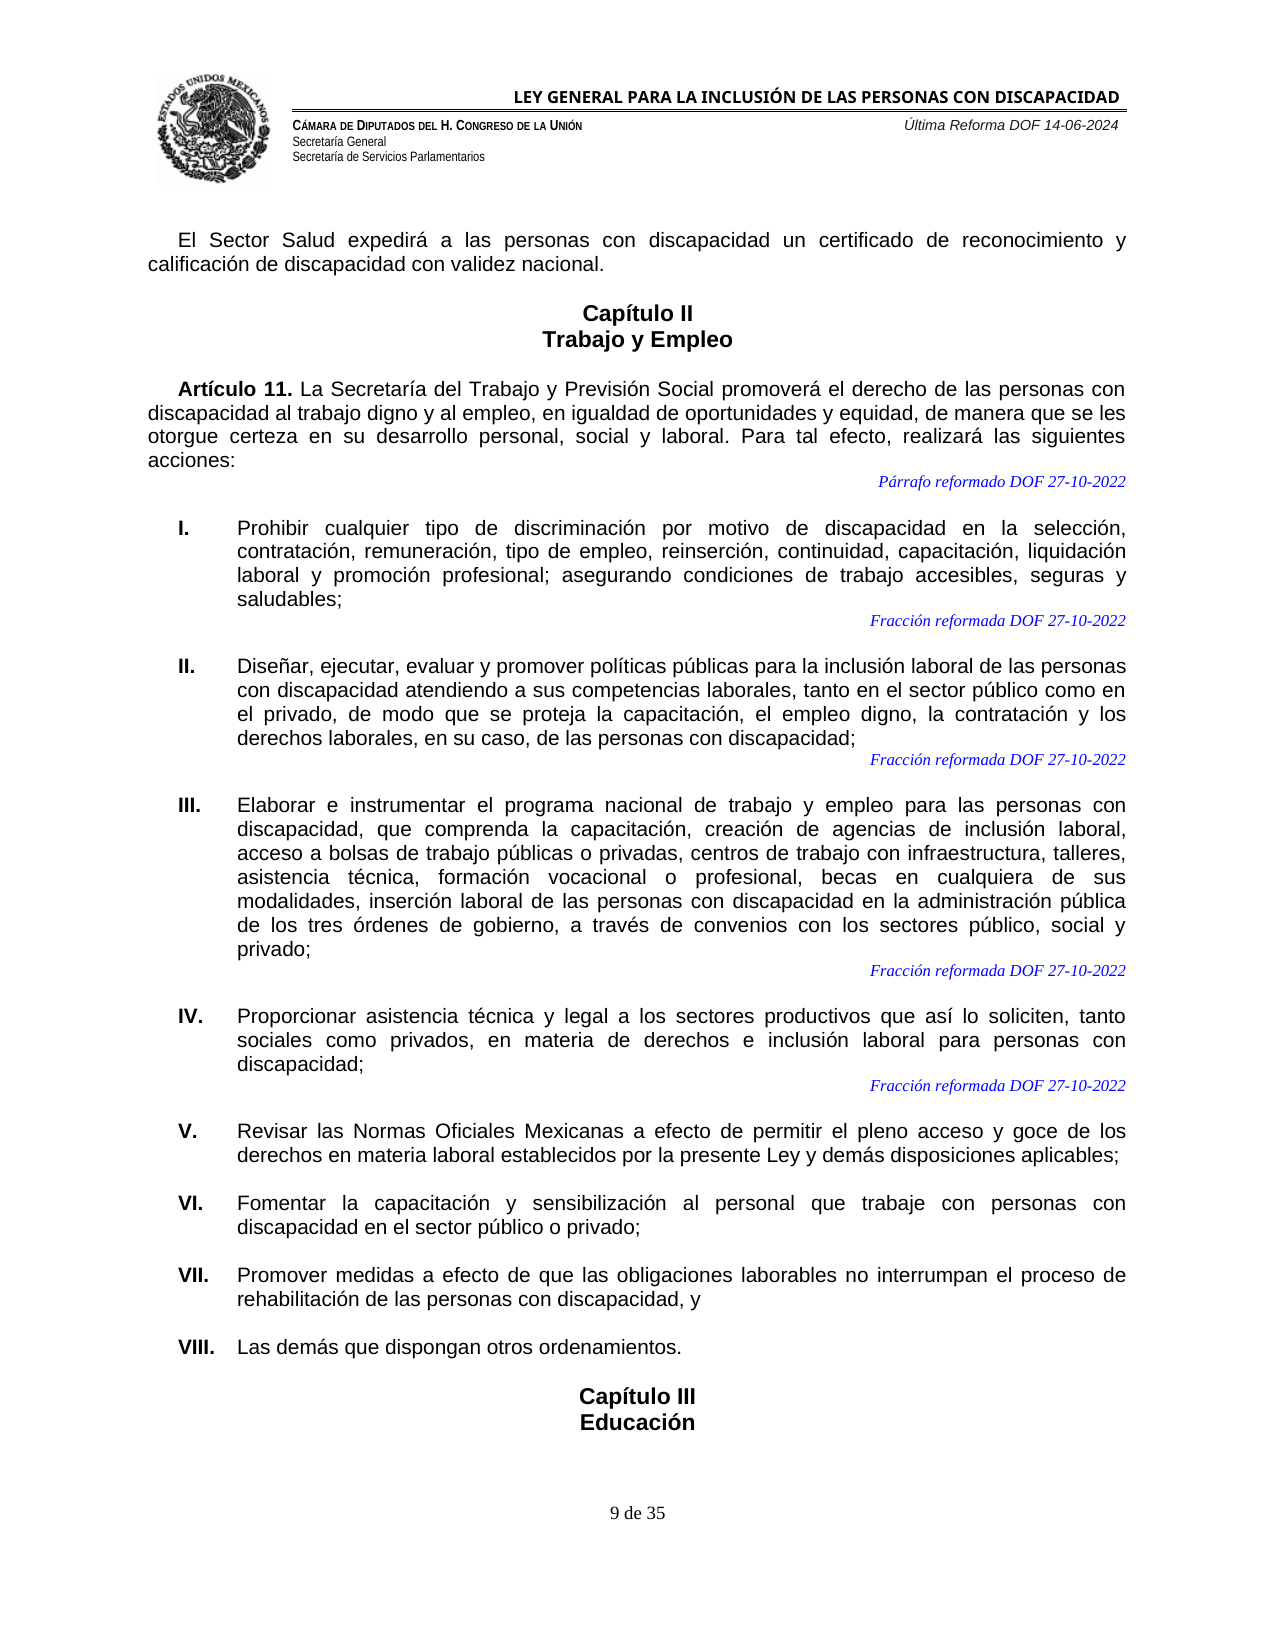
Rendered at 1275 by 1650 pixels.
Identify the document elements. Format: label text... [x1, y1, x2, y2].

text VI. Fomentar la capacitación y sensibilización al personal que trabaje con personas con discapacidad en el sector público o privado; [178, 1191, 1127, 1239]
text Capítulo III [148, 1383, 1127, 1409]
text Capítulo II [148, 300, 1127, 326]
text Fracción reformada DOF 27-10-2022 [148, 750, 1127, 769]
text Párrafo reformado DOF 27-10-2022 [148, 472, 1127, 491]
text Educación [148, 1409, 1127, 1435]
text VII. Promover medidas a efecto de que las obligaciones laborables no interrumpan el proceso de rehabilitación de las personas con discapacidad, y [178, 1263, 1127, 1311]
text Fracción reformada DOF 27-10-2022 [148, 611, 1127, 630]
text V. Revisar las Normas Oficiales Mexicanas a efecto de permitir el pleno acceso y goce de los derechos en materia laboral establecidos por la presente Ley y demás disposiciones aplicables; [178, 1119, 1127, 1167]
text Fracción reformada DOF 27-10-2022 [148, 961, 1127, 980]
text Fracción reformada DOF 27-10-2022 [148, 1076, 1127, 1095]
text IV. Proporcionar asistencia técnica y legal a los sectores productivos que así lo soliciten, tanto sociales como privados, en materia de derechos e inclusión laboral para personas con discapacidad; [178, 1004, 1127, 1076]
text I. Prohibir cualquier tipo de discriminación por motivo de discapacidad en la selección, contratación, remuneración, tipo de empleo, reinserción, continuidad, capacitación, liquidación laboral y promoción profesional; asegurando condiciones de trabajo accesibles, seguras y saludables; [178, 515, 1127, 611]
text III. Elaborar e instrumentar el programa nacional de trabajo y empleo para las personas con discapacidad, que comprenda la capacitación, creación de agencias de inclusión laboral, acceso a bolsas de trabajo públicas o privadas, centros de trabajo con infraestructura, talleres, asistencia técnica, formación vocacional o profesional, becas en cualquiera de sus modalidades, inserción laboral de las personas con discapacidad en la administración pública de los tres órdenes de gobierno, a través de convenios con los sectores público, social y privado; [178, 793, 1127, 961]
text Trabajo y Empleo [148, 326, 1127, 352]
text II. Diseñar, ejecutar, evaluar y promover políticas públicas para la inclusión laboral de las personas con discapacidad atendiendo a sus competencias laborales, tanto en el sector público como en el privado, de modo que se proteja la capacitación, el empleo digno, la contratación y los derechos laborales, en su caso, de las personas con discapacidad; [178, 654, 1127, 750]
text VIII. Las demás que dispongan otros ordenamientos. [178, 1335, 1127, 1359]
text El Sector Salud expedirá a las personas con discapacidad un certificado de reconocimiento y calificación de discapacidad con validez nacional. [148, 228, 1127, 276]
text Artículo 11. La Secretaría del Trabajo y Previsión Social promoverá el derecho de las personas con discapacidad al trabajo digno y al empleo, en igualdad de oportunidades y equidad, de manera que se les otorgue certeza en su desarrollo personal, social y laboral. Para tal efecto, realizará las siguientes acciones: [148, 376, 1127, 472]
